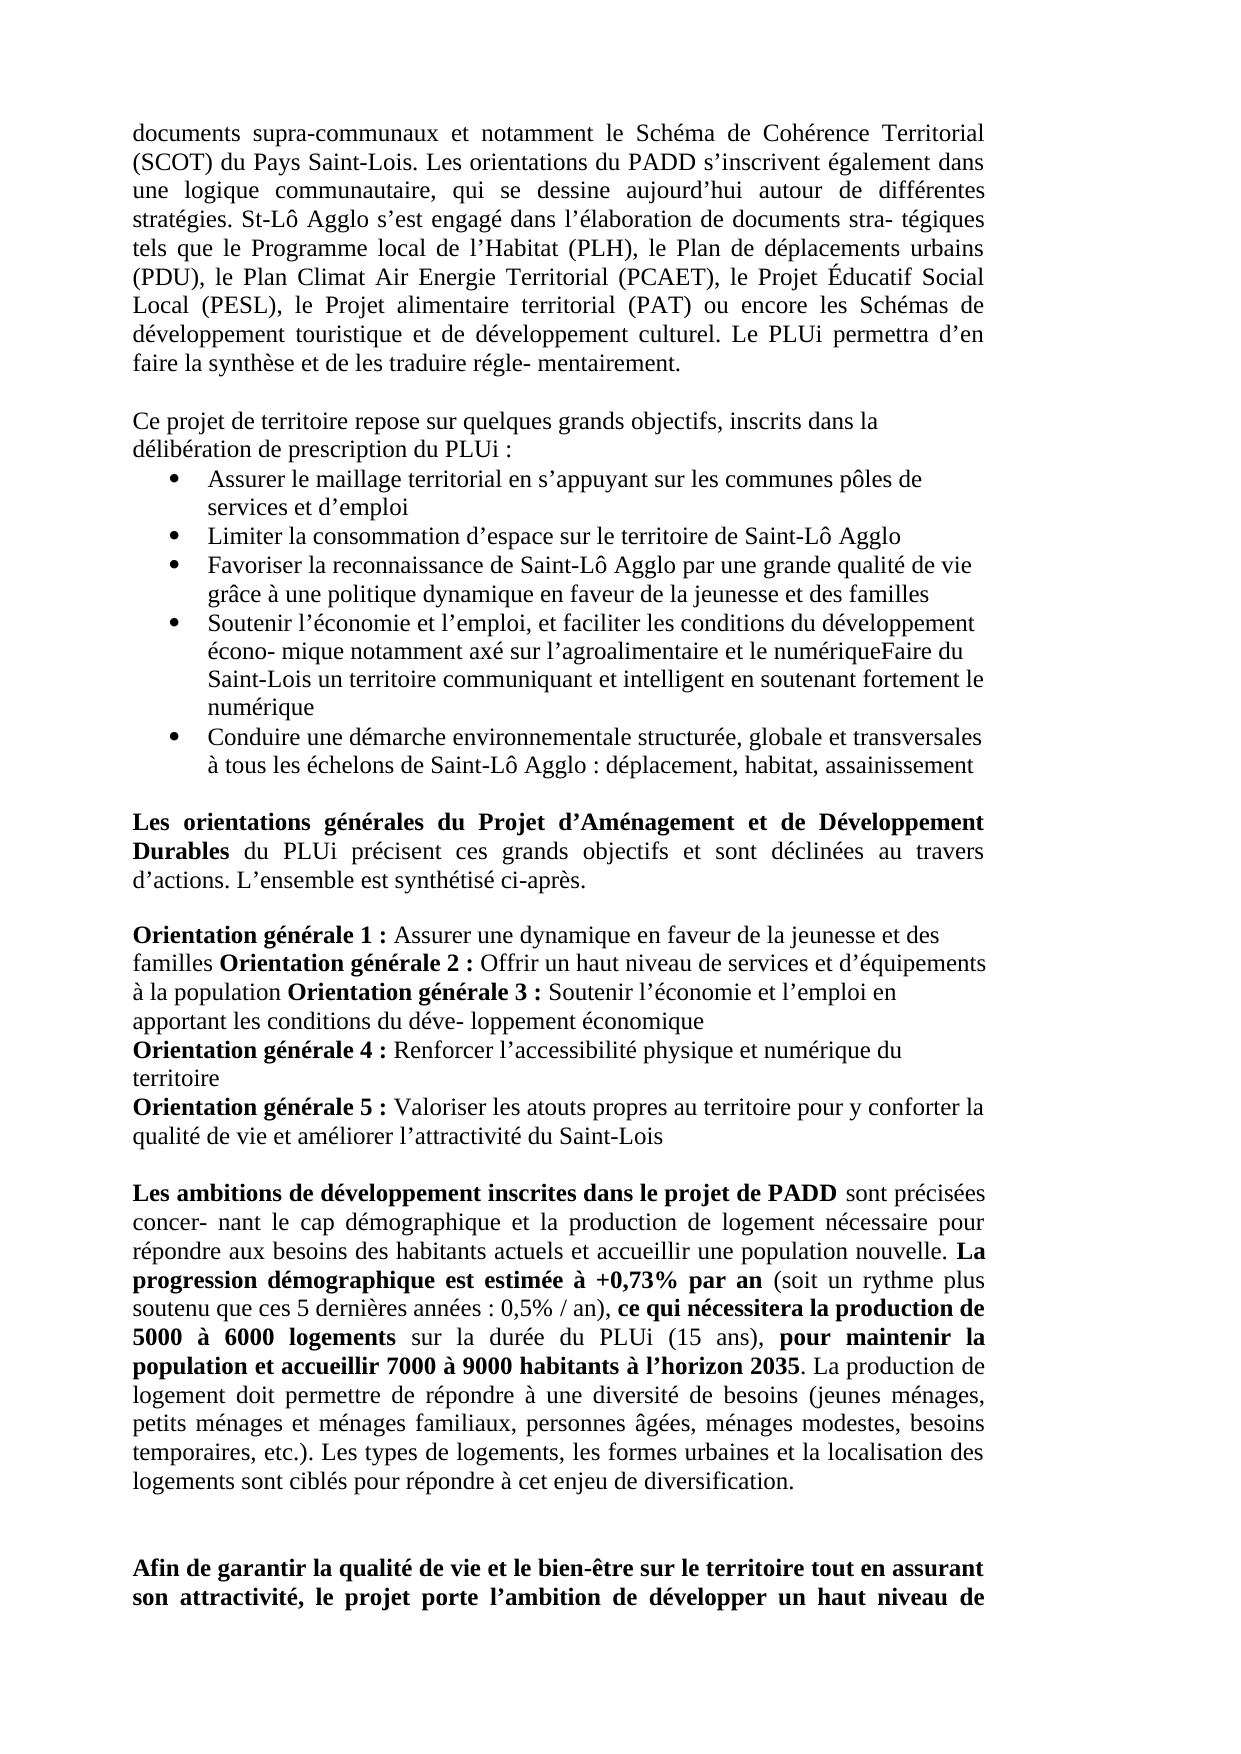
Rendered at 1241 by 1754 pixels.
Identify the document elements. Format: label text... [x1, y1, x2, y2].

text Orientation générale 4 : Renforcer l’accessibilité physique et numérique du territoire [132, 1035, 985, 1092]
text Les orientations générales du Projet d’Aménagement et de Développement Durables du PLUi précisent ces grands objectifs et sont déclinées au travers d’actions. L’ensemble est synthétisé ci-après. [132, 807, 985, 894]
text Orientation générale 5 : Valoriser les atouts propres au territoire pour y conforter la qualité de vie et améliorer l’attractivité du Saint-Lois [132, 1092, 985, 1150]
text Afin de garantir la qualité de vie et le bien-être sur le territoire tout en assurant son attractivité, le projet porte l’ambition de développer un haut niveau de [132, 1553, 985, 1610]
text Ce projet de territoire repose sur quelques grands objectifs, inscrits dans la délibération de prescription du PLUi : [132, 406, 992, 463]
list Limiter la consommation d’espace sur le territoire de Saint-Lô Agglo [170, 521, 1122, 550]
text Orientation générale 1 : Assurer une dynamique en faveur de la jeunesse et des familles Orientation générale 2 : Offrir un haut niveau de services et d’équipements à la population Orientation générale 3 : Soutenir l’économie et l’emploi en apportant les conditions du déve- loppement économique [132, 920, 992, 1035]
text Les ambitions de développement inscrites dans le projet de PADD sont précisées concer- nant le cap démographique et la production de logement nécessaire pour répondre aux besoins des habitants actuels et accueillir une population nouvelle. La progression démographique est estimée à +0,73% par an (soit un rythme plus soutenu que ces 5 dernières années : 0,5% / an), ce qui nécessitera la production de 5000 à 6000 logements sur la durée du PLUi (15 ans), pour maintenir la population et accueillir 7000 à 9000 habitants à l’horizon 2035. La production de logement doit permettre de répondre à une diversité de besoins (jeunes ménages, petits ménages et ménages familiaux, personnes âgées, ménages modestes, besoins temporaires, etc.). Les types de logements, les formes urbaines et la localisation des logements sont ciblés pour répondre à cet enjeu de diversification. [132, 1178, 985, 1495]
text documents supra-communaux et notamment le Schéma de Cohérence Territorial (SCOT) du Pays Saint-Lois. Les orientations du PADD s’inscrivent également dans une logique communautaire, qui se dessine aujourd’hui autour de différentes stratégies. St-Lô Agglo s’est engagé dans l’élaboration de documents stra- tégiques tels que le Programme local de l’Habitat (PLH), le Plan de déplacements urbains (PDU), le Plan Climat Air Energie Territorial (PCAET), le Projet Éducatif Social Local (PESL), le Projet alimentaire territorial (PAT) ou encore les Schémas de développement touristique et de développement culturel. Le PLUi permettra d’en faire la synthèse et de les traduire régle- mentairement. [132, 118, 985, 377]
list Assurer le maillage territorial en s’appuyant sur les communes pôles de services et d’emploi [170, 464, 985, 521]
list Conduire une démarche environnementale structurée, globale et transversales à tous les échelons de Saint-Lô Agglo : déplacement, habitat, assainissement [170, 722, 985, 779]
list Soutenir l’économie et l’emploi, et faciliter les conditions du développement écono- mique notamment axé sur l’agroalimentaire et le numériqueFaire du Saint-Lois un territoire communiquant et intelligent en soutenant fortement le numérique [170, 608, 984, 721]
list Favoriser la reconnaissance de Saint-Lô Agglo par une grande qualité de vie grâce à une politique dynamique en faveur de la jeunesse et des familles [170, 550, 999, 607]
